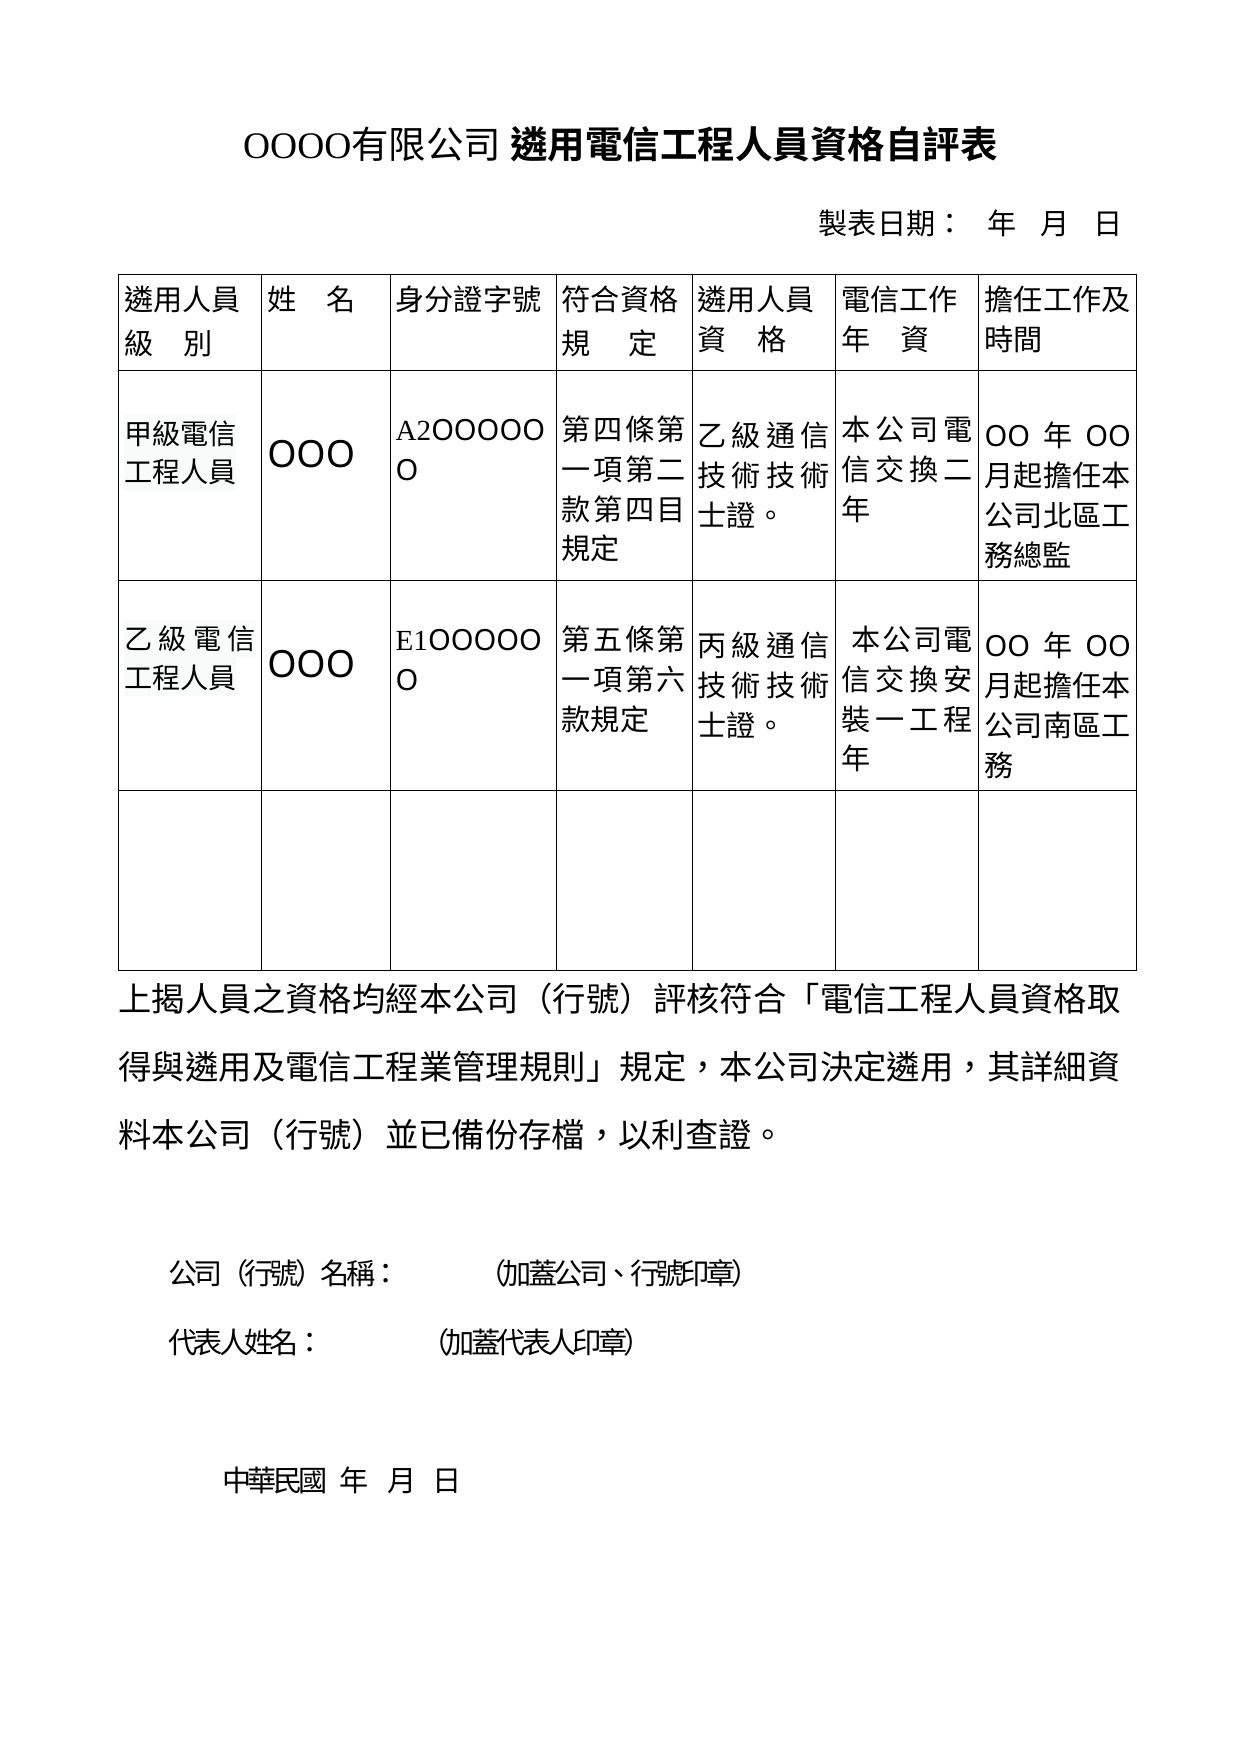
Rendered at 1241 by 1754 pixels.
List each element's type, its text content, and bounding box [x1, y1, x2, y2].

table_cell [391, 791, 556, 969]
text 公司（行號）名稱： （加蓋公司、行號印章） [168, 1254, 1122, 1293]
table_header 姓 名 [262, 275, 390, 370]
text 中華民國 年 月 日 [168, 1460, 1122, 1499]
table_header 電信工作 年 資 [836, 275, 978, 370]
table_header 符合資格 規 定 [557, 275, 692, 370]
table_cell [557, 791, 692, 969]
table_cell 丙級通信技術技術士證。 [693, 581, 835, 790]
table_cell 乙級電信工程人員 [119, 581, 261, 790]
table_cell 本公司電信交換安裝一工程年 [836, 581, 978, 790]
table_header 遴用人員 資 格 [693, 275, 835, 370]
table_cell 第四條第一項第二款第四目規定 [557, 371, 692, 580]
text 上揭人員之資格均經本公司（行號）評核符合「電信工程人員資格取得與遴用及電信工程業管理規則」規定，本公司決定遴用，其詳細資料本公司（行號）並已備份存檔，以利查證。 [118, 976, 1122, 1157]
table_cell [262, 791, 390, 969]
table_cell E1ΟΟΟΟΟΟ [391, 581, 556, 790]
table_cell ΟΟΟ [262, 581, 390, 790]
table_cell 甲級電信工程人員 [119, 371, 261, 580]
table_cell A2ΟΟΟΟΟΟ [391, 371, 556, 580]
table_cell 本公司電信交換二年 [836, 371, 978, 580]
text 製表日期： 年 月 日 [118, 199, 1122, 244]
table_cell ΟΟ年ΟΟ月起擔任本公司南區工務 [979, 581, 1136, 790]
table_cell [979, 791, 1136, 969]
text ΟΟΟΟ有限公司 遴用電信工程人員資格自評表 [118, 118, 1122, 169]
table_header 遴用人員 級 別 [119, 275, 261, 370]
table_cell 乙級通信技術技術士證。 [693, 371, 835, 580]
table_cell 第五條第一項第六款規定 [557, 581, 692, 790]
table_header 擔任工作及時間 [979, 275, 1136, 370]
table_cell [119, 791, 261, 969]
table_cell [693, 791, 835, 969]
table_cell ΟΟΟ [262, 371, 390, 580]
table_cell [836, 791, 978, 969]
table_cell ΟΟ年ΟΟ月起擔任本公司北區工務總監 [979, 371, 1136, 580]
text 代表人姓名： （加蓋代表人印章） [168, 1323, 1122, 1362]
table_header 身分證字號 [391, 275, 556, 370]
